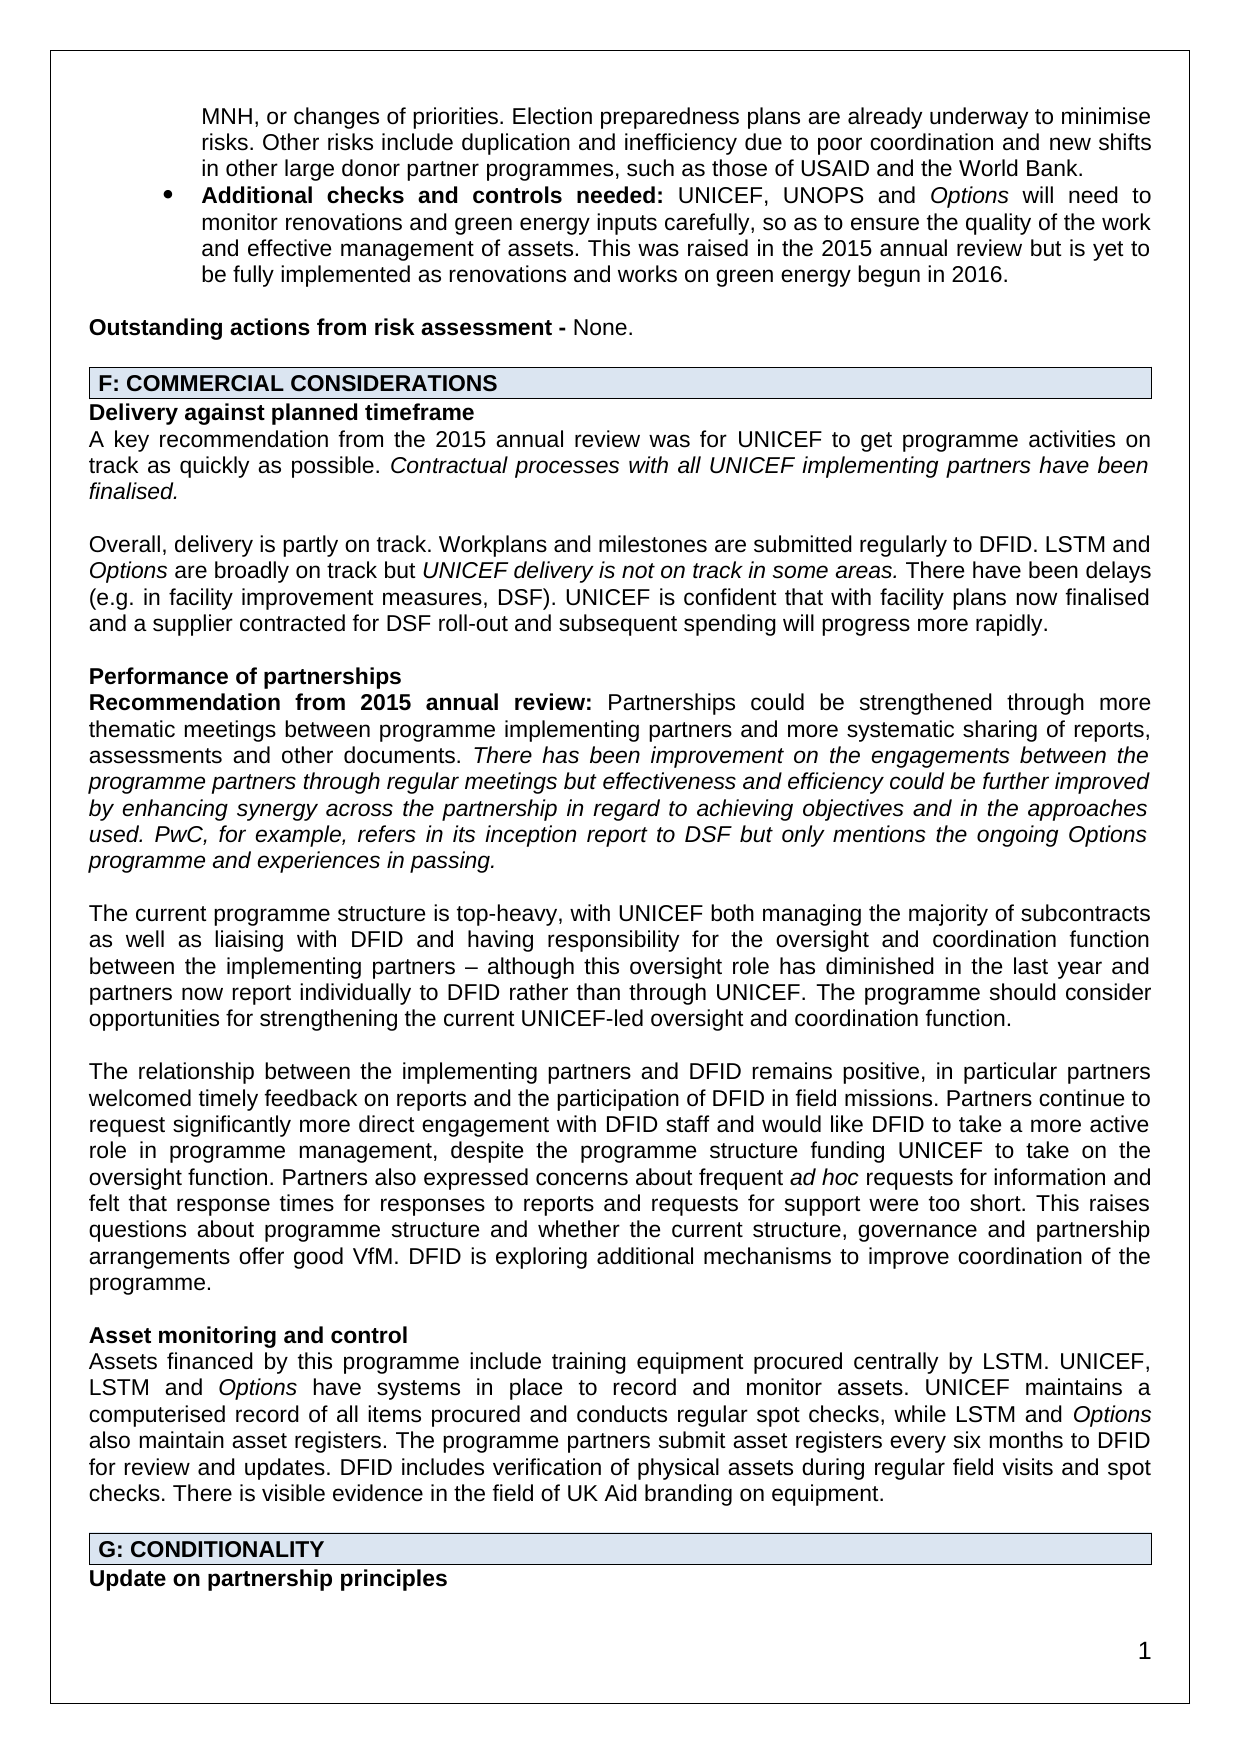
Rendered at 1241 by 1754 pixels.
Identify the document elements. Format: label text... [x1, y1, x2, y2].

text Recommendation from 2015 annual review: Partnerships could be strengthened through more thematic meetings between programme implementing partners and more systematic sharing of reports, assessments and other documents. There has been improvement on the engagements between the programme partners through regular meetings but effectiveness and efficiency could be further improved by enhancing synergy across the partnership in regard to achieving objectives and in the approaches used. PwC, for example, refers in its inception report to DSF but only mentions the ongoing Options programme and experiences in passing. [89, 689, 1152, 874]
text Overall, delivery is partly on track. Workplans and milestones are submitted regularly to DFID. LSTM and Options are broadly on track but UNICEF delivery is not on track in some areas. There have been delays (e.g. in facility improvement measures, DSF). UNICEF is confident that with facility plans now finalised and a supplier contracted for DSF roll-out and subsequent spending will progress more rapidly. [89, 531, 1152, 636]
list Additional checks and controls needed: UNICEF, UNOPS and Options will need to monitor renovations and green energy inputs carefully, so as to ensure the quality of the work and effective management of assets. This was raised in the 2015 annual review but is yet to be fully implemented as renovations and works on green energy begun in 2016. [164, 182, 1152, 288]
text Performance of partnerships [89, 663, 1152, 689]
text Asset monitoring and control [89, 1322, 1152, 1348]
text Outstanding actions from risk assessment - None. [89, 314, 1152, 340]
text G: CONDITIONALITY [90, 1534, 1151, 1564]
text The relationship between the implementing partners and DFID remains positive, in particular partners welcomed timely feedback on reports and the participation of DFID in field missions. Partners continue to request significantly more direct engagement with DFID staff and would like DFID to take a more active role in programme management, despite the programme structure funding UNICEF to take on the oversight function. Partners also expressed concerns about frequent ad hoc requests for information and felt that response times for responses to reports and requests for support were too short. This raises questions about programme structure and whether the current structure, governance and partnership arrangements offer good VfM. DFID is exploring additional mechanisms to improve coordination of the programme. [89, 1058, 1152, 1295]
text Assets financed by this programme include training equipment procured centrally by LSTM. UNICEF, LSTM and Options have systems in place to record and monitor assets. UNICEF maintains a computerised record of all items procured and conducts regular spot checks, while LSTM and Options also maintain asset registers. The programme partners submit asset registers every six months to DFID for review and updates. DFID includes verification of physical assets during regular field visits and spot checks. There is visible evidence in the field of UK Aid branding on equipment. [89, 1348, 1152, 1506]
text Delivery against planned timeframe [89, 399, 1152, 426]
text The current programme structure is top-heavy, with UNICEF both managing the majority of subcontracts as well as liaising with DFID and having responsibility for the oversight and coordination function between the implementing partners – although this oversight role has diminished in the last year and partners now report individually to DFID rather than through UNICEF. The programme should consider opportunities for strengthening the current UNICEF-led oversight and coordination function. [89, 900, 1152, 1032]
text F: COMMERCIAL CONSIDERATIONS [90, 368, 1151, 398]
list MNH, or changes of priorities. Election preparedness plans are already underway to minimise risks. Other risks include duplication and inefficiency due to poor coordination and new shifts in other large donor partner programmes, such as those of USAID and the World Bank. [164, 103, 1152, 182]
text A key recommendation from the 2015 annual review was for UNICEF to get programme activities on track as quickly as possible. Contractual processes with all UNICEF implementing partners have been finalised. [89, 426, 1152, 505]
text Update on partnership principles [89, 1565, 1152, 1591]
